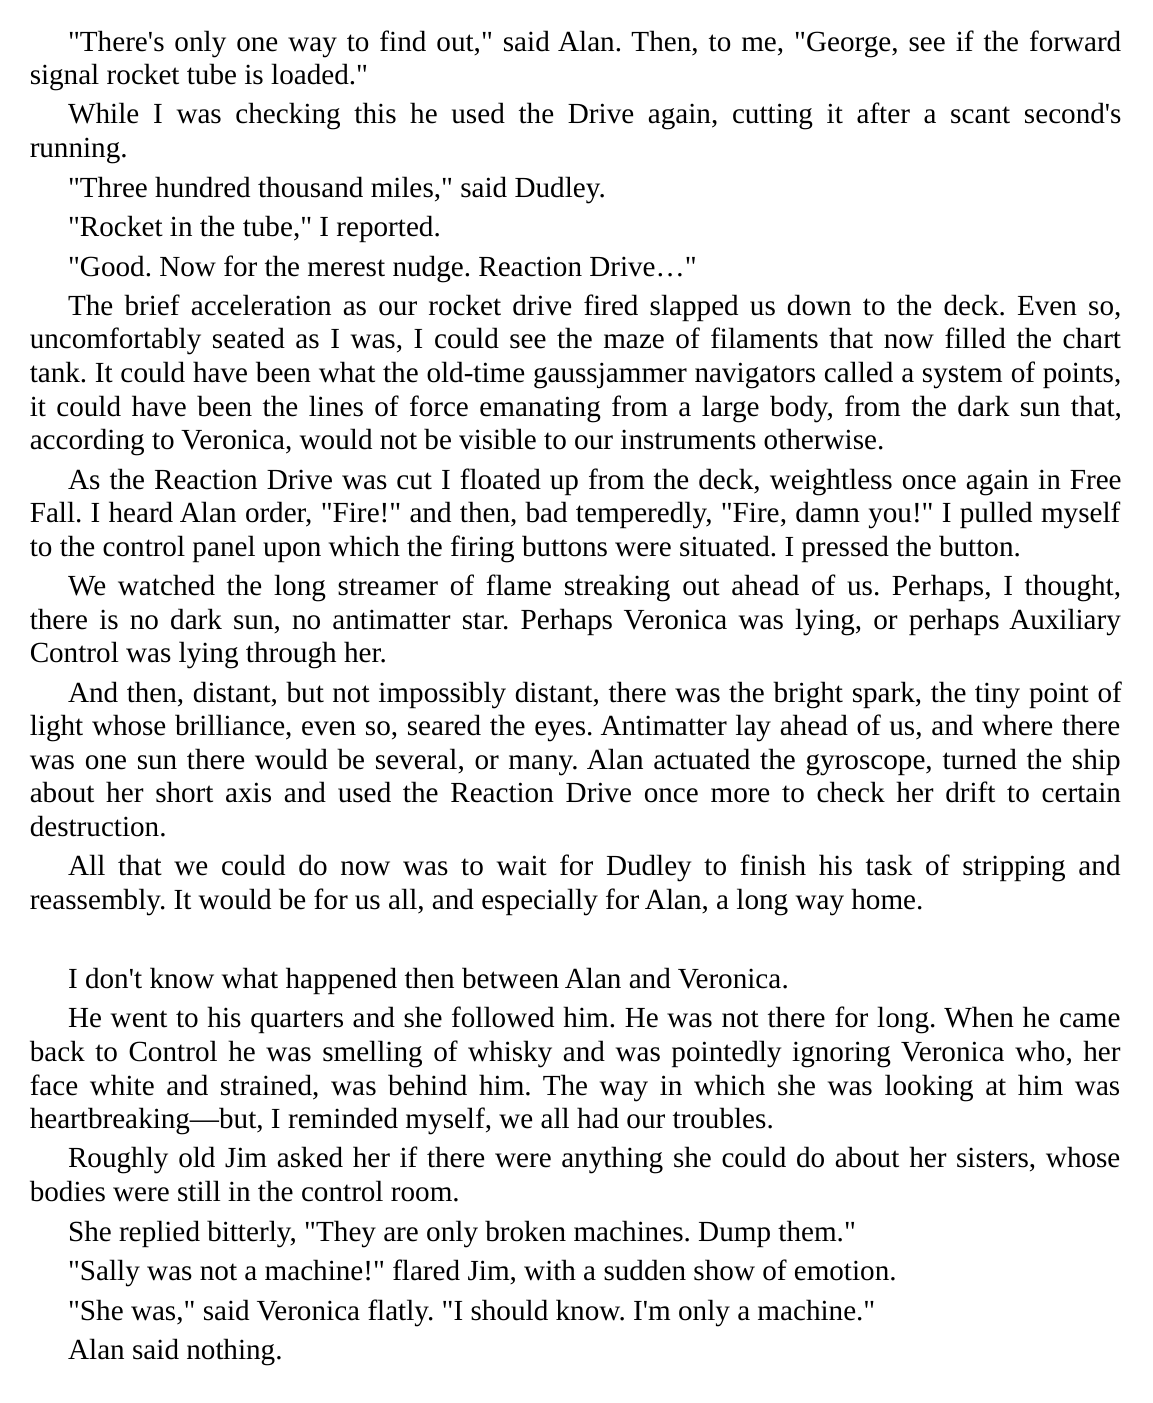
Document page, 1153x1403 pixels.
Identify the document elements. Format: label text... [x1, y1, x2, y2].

text She replied bitterly, "They are only broken machines. Dump them." [29, 1214, 1123, 1247]
text Alan said nothing. [29, 1332, 1123, 1366]
text While I was checking this he used the Drive again, cutting it after a scant second's running. [29, 97, 1123, 164]
text The brief acceleration as our rocket drive fired slapped us down to the deck. Even so, uncomfortably seated as I was, I could see the maze of filaments that now filled the chart tank. It could have been what the old-time gaussjammer navigators called a system of points, it could have been the lines of force emanating from a large body, from the dark sun that, according to Veronica, would not be visible to our instruments otherwise. [29, 288, 1123, 456]
text He went to his quarters and she followed him. He was not there for long. When he came back to Control he was smelling of whisky and was pointedly ignoring Veronica who, her face white and strained, was behind him. The way in which she was looking at him was heartbreaking—but, I reminded myself, we all had our troubles. [29, 1001, 1123, 1135]
text "Good. Now for the merest nudge. Reaction Drive…" [29, 249, 1123, 282]
text Roughly old Jim asked her if there were anything she could do about her sisters, whose bodies were still in the control room. [29, 1141, 1123, 1208]
text "Rocket in the tube," I reported. [29, 209, 1123, 243]
text All that we could do now was to wait for Dudley to finish his task of stripping and reassembly. It would be for us all, and especially for Alan, a long way home. [29, 848, 1123, 916]
text "There's only one way to find out," said Alan. Then, to me, "George, see if the forward signal rocket tube is loaded." [29, 24, 1123, 91]
text I don't know what happened then between Alan and Veronica. [29, 961, 1123, 994]
text We watched the long streamer of flame streaking out ahead of us. Perhaps, I thought, there is no dark sun, no antimatter star. Perhaps Veronica was lying, or perhaps Auxiliary Control was lying through her. [29, 568, 1123, 669]
text "Sally was not a machine!" flared Jim, with a sudden show of emotion. [29, 1253, 1123, 1287]
text And then, distant, but not impossibly distant, there was the bright spark, the tiny point of light whose brilliance, even so, seared the eyes. Antimatter lay ahead of us, and where there was one sun there would be several, or many. Alan actuated the gyroscope, turned the ship about her short axis and used the Reaction Drive once more to check her drift to certain destruction. [29, 675, 1123, 843]
text "Three hundred thousand miles," said Dudley. [29, 170, 1123, 203]
text "She was," said Veronica flatly. "I should know. I'm only a machine." [29, 1293, 1123, 1326]
text As the Reaction Drive was cut I floated up from the deck, weightless once again in Free Fall. I heard Alan order, "Fire!" and then, bad temperedly, "Fire, damn you!" I pulled myself to the control panel upon which the firing buttons were situated. I pressed the button. [29, 462, 1123, 562]
